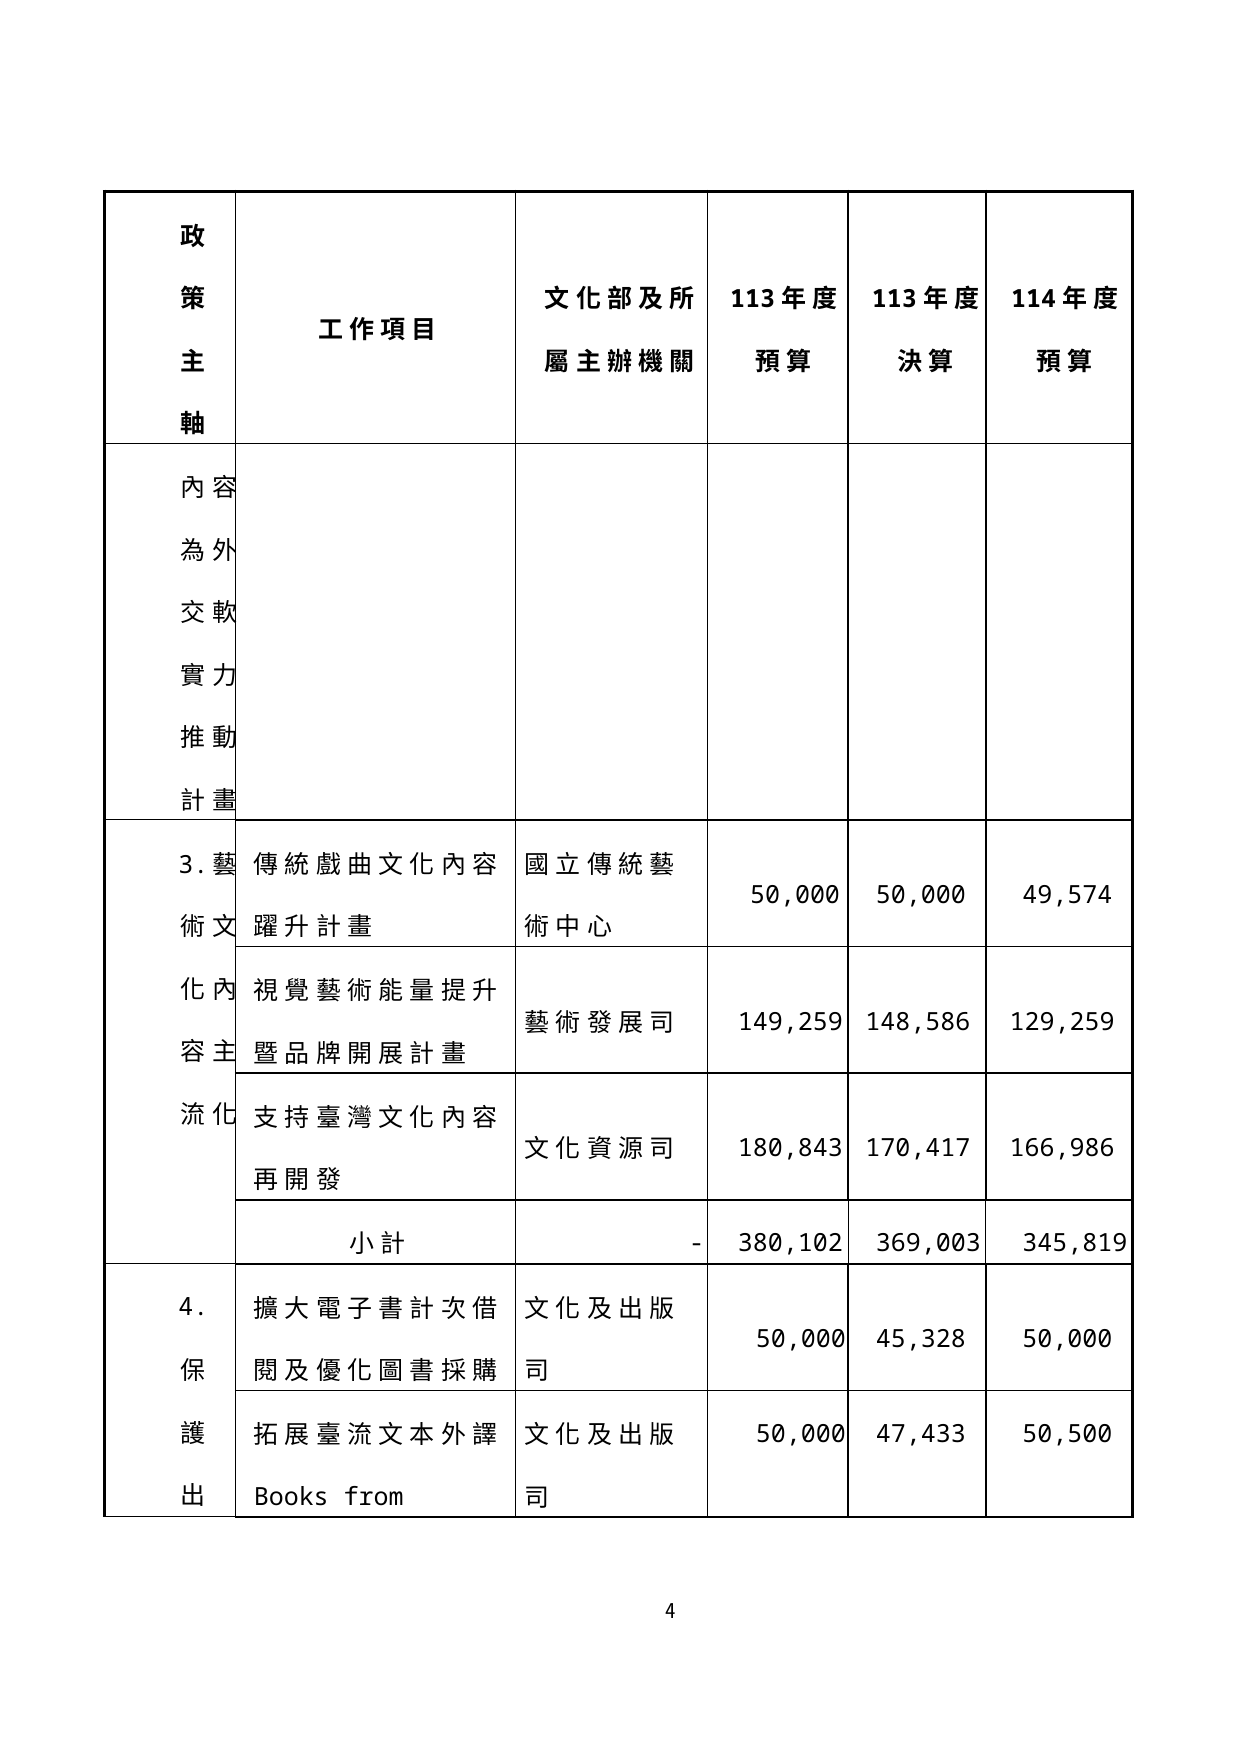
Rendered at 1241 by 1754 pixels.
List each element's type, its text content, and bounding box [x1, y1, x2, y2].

table_cell 49,574 [987, 821, 1131, 946]
table_header 工作項目 [236, 193, 515, 443]
table_cell 180,843 [708, 1074, 847, 1199]
table_cell 50,000 [708, 1265, 847, 1389]
table_cell 166,986 [987, 1074, 1131, 1199]
table_header 113年度預算 [708, 193, 847, 443]
table_cell 380,102 [708, 1201, 848, 1263]
table_cell 129,259 [987, 947, 1131, 1072]
table_cell 149,259 [708, 947, 847, 1072]
table_cell 視覺藝術能量提升暨品牌開展計畫 [236, 947, 515, 1072]
table_cell 50,000 [708, 1391, 847, 1516]
table_cell [849, 444, 985, 819]
table_cell 傳統戲曲文化內容躍升計畫 [236, 821, 515, 946]
table_header 政策主軸 [106, 193, 235, 443]
table_cell 45,328 [849, 1265, 985, 1389]
table_header 114年度預算 [987, 193, 1131, 443]
table_cell [708, 444, 847, 819]
table_header 113年度決算 [849, 193, 985, 443]
table_cell 148,586 [849, 947, 985, 1072]
table_cell [516, 444, 707, 819]
table_cell 369,003 [849, 1201, 985, 1263]
table_cell 50,000 [987, 1265, 1131, 1389]
table_cell - [516, 1201, 707, 1263]
table_cell 小計 [236, 1201, 515, 1263]
table_header 文化部及所屬主辦機關 [516, 193, 707, 443]
table_cell 內容為外交軟實力推動計畫 [106, 444, 235, 819]
table_cell 文化及出版司 [516, 1391, 707, 1516]
table_cell 3.藝術文化內容主流化 [106, 820, 235, 1263]
table_cell 拓展臺流文本外譯 Books from [236, 1391, 515, 1516]
table_cell 文化資源司 [516, 1074, 707, 1199]
table_cell 170,417 [849, 1074, 985, 1199]
table_cell 藝術發展司 [516, 947, 707, 1072]
table_cell 國立傳統藝術中心 [516, 821, 707, 946]
table_cell [236, 444, 515, 819]
table_cell 50,000 [708, 821, 847, 946]
table_cell 50,000 [849, 821, 985, 946]
table_cell [987, 444, 1131, 819]
table_cell 支持臺灣文化內容再開發 [236, 1074, 515, 1199]
table_cell 50,500 [987, 1391, 1131, 1516]
table_cell 擴大電子書計次借閱及優化圖書採購 [236, 1265, 515, 1389]
table_cell 47,433 [849, 1391, 985, 1516]
table_cell 345,819 [986, 1201, 1131, 1263]
table_cell 文化及出版司 [516, 1265, 707, 1389]
table_cell 4.保護出 [106, 1264, 235, 1516]
